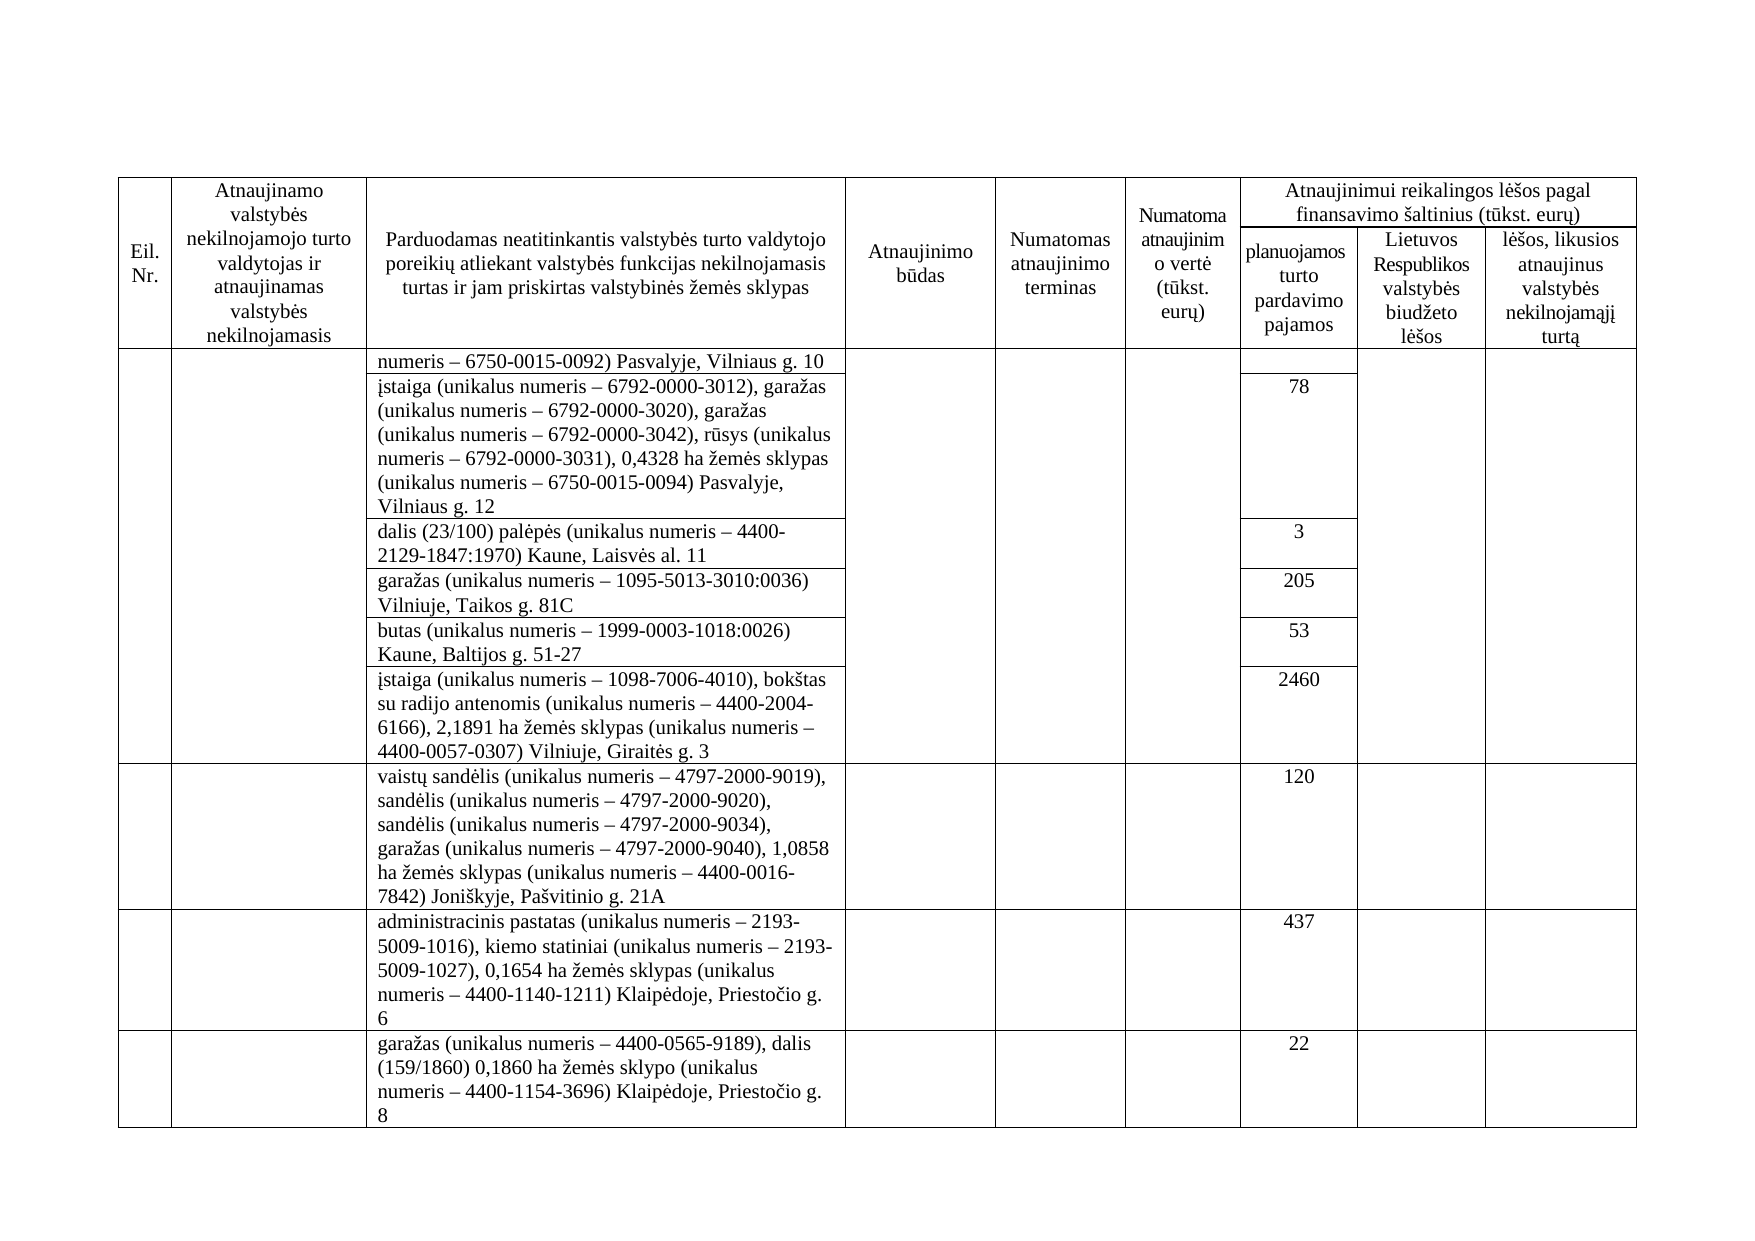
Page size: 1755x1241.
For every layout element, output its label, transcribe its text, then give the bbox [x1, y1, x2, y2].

table_cell 2460 [1241, 667, 1357, 763]
table_cell garažas (unikalus numeris – 1095-5013-3010:0036) Vilniuje, Taikos g. 81C [367, 569, 845, 617]
table_header Numatomas atnaujinimo terminas [996, 178, 1125, 348]
table_header Numatoma atnaujinimo vertė (tūkst. eurų) [1126, 178, 1240, 348]
table_cell [846, 764, 995, 908]
table_cell vaistų sandėlis (unikalus numeris – 4797-2000-9019), sandėlis (unikalus numeris – 4797-2000-9020), sandėlis (unikalus numeris – 4797-2000-9034), garažas (unikalus numeris – 4797-2000-9040), 1,0858 ha žemės sklypas (unikalus numeris – 4400-0016-7842) Joniškyje, Pašvitinio g. 21A [367, 764, 845, 908]
table_cell [996, 349, 1125, 763]
table_header Parduodamas neatitinkantis valstybės turto valdytojo poreikių atliekant valstybės funkcijas nekilnojamasis turtas ir jam priskirtas valstybinės žemės sklypas [367, 178, 845, 348]
table_header Eil. Nr. [119, 178, 171, 348]
table_cell [172, 349, 366, 763]
table_cell [846, 349, 995, 763]
table_cell [1486, 764, 1636, 908]
table_cell 205 [1241, 569, 1357, 617]
table_cell [846, 910, 995, 1030]
table_cell [1358, 1031, 1485, 1127]
table_cell [1358, 764, 1485, 908]
table_cell [1486, 910, 1636, 1030]
table_cell 53 [1241, 618, 1357, 666]
table_header Atnaujinamo valstybės nekilnojamojo turto valdytojas ir atnaujinamas valstybės nekilnojamasis turtas [172, 178, 366, 348]
table_cell [1486, 349, 1636, 763]
table_cell [1126, 349, 1240, 763]
table_cell planuojamos turto pardavimo pajamos [1241, 228, 1357, 348]
table_cell 120 [1241, 764, 1357, 908]
table_cell [846, 1031, 995, 1127]
table_cell [1126, 764, 1240, 908]
table_cell [1126, 910, 1240, 1030]
table_cell įstaiga (unikalus numeris – 6792-0000-3012), garažas (unikalus numeris – 6792-0000-3020), garažas (unikalus numeris – 6792-0000-3042), rūsys (unikalus numeris – 6792-0000-3031), 0,4328 ha žemės sklypas (unikalus numeris – 6750-0015-0094) Pasvalyje, Vilniaus g. 12 [367, 374, 845, 518]
table_cell [172, 910, 366, 1030]
table_cell lėšos, likusios atnaujinus valstybės nekilnojamąjį turtą [1486, 228, 1636, 348]
table_cell garažas (unikalus numeris – 4400-0565-9189), dalis (159/1860) 0,1860 ha žemės sklypo (unikalus numeris – 4400-1154-3696) Klaipėdoje, Priestočio g. 8 [367, 1031, 845, 1127]
table_cell Lietuvos Respublikos valstybės biudžeto lėšos [1358, 228, 1485, 348]
table_cell [1486, 1031, 1636, 1127]
table_cell [1358, 910, 1485, 1030]
table_cell [996, 764, 1125, 908]
table_cell 437 [1241, 910, 1357, 1030]
table_cell [119, 349, 171, 763]
table_header Atnaujinimo būdas [846, 178, 995, 348]
table_cell [1358, 349, 1485, 763]
table_cell 78 [1241, 374, 1357, 518]
table_cell numeris – 6750-0015-0092) Pasvalyje, Vilniaus g. 10 [367, 349, 845, 373]
table_cell [1126, 1031, 1240, 1127]
table_cell 3 [1241, 519, 1357, 567]
table_cell įstaiga (unikalus numeris – 1098-7006-4010), bokštas su radijo antenomis (unikalus numeris – 4400-2004-6166), 2,1891 ha žemės sklypas (unikalus numeris – 4400-0057-0307) Vilniuje, Giraitės g. 3 [367, 667, 845, 763]
table_cell [172, 764, 366, 908]
table_cell dalis (23/100) palėpės (unikalus numeris – 4400-2129-1847:1970) Kaune, Laisvės al. 11 [367, 519, 845, 567]
table_cell administracinis pastatas (unikalus numeris – 2193-5009-1016), kiemo statiniai (unikalus numeris – 2193-5009-1027), 0,1654 ha žemės sklypas (unikalus numeris – 4400-1140-1211) Klaipėdoje, Priestočio g. 6 [367, 910, 845, 1030]
table_cell [996, 1031, 1125, 1127]
table_cell [172, 1031, 366, 1127]
table_cell butas (unikalus numeris – 1999-0003-1018:0026) Kaune, Baltijos g. 51-27 [367, 618, 845, 666]
table_header Atnaujinimui reikalingos lėšos pagal finansavimo šaltinius (tūkst. eurų) [1241, 178, 1636, 226]
table_cell [996, 910, 1125, 1030]
table_cell [119, 764, 171, 908]
table_cell [1241, 349, 1357, 373]
table_cell [119, 910, 171, 1030]
table_cell 22 [1241, 1031, 1357, 1127]
table_cell [119, 1031, 171, 1127]
